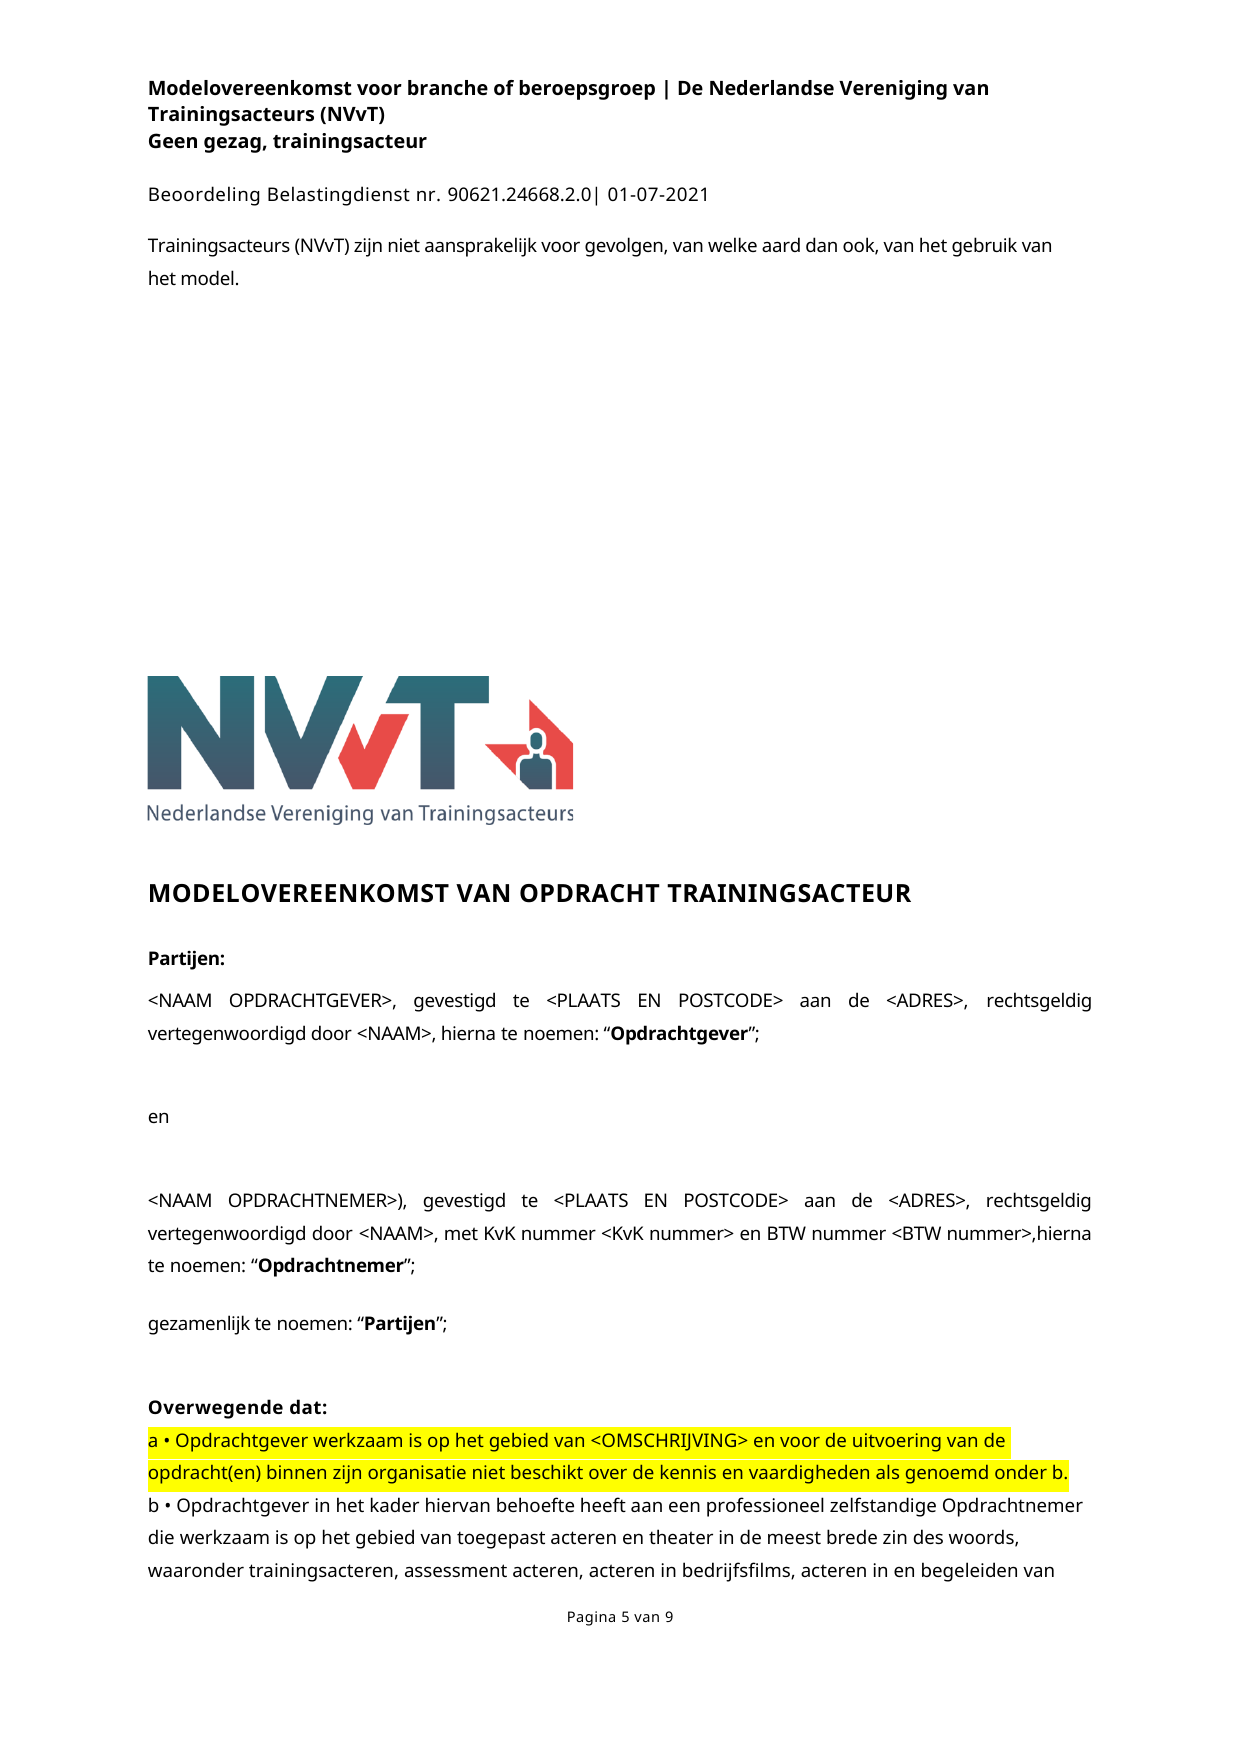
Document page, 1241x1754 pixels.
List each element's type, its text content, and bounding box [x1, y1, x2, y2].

text <NAAM OPDRACHTGEVER>, gevestigd te <PLAATS EN POSTCODE> aan de <ADRES>, rechtsgeldig vertegenwoordigd door <NAAM>, hierna te noemen: “Opdrachtgever”; [148, 987, 1093, 1053]
text Trainingsacteurs (NVvT) zijn niet aansprakelijk voor gevolgen, van welke aard dan ook, van het gebruik van het model. [148, 233, 1082, 298]
text <NAAM OPDRACHTNEMER>), gevestigd te <PLAATS EN POSTCODE> aan de <ADRES>, rechtsgeldig vertegenwoordigd door <NAAM>, met KvK nummer <KvK nummer> en BTW nummer <BTW nummer>,hierna te noemen: “Opdrachtnemer”; [148, 1187, 1093, 1285]
text MODELOVEREENKOMST VAN OPDRACHT TRAININGSACTEUR [148, 876, 1093, 919]
text gezamenlijk te noemen: “Partijen”; [148, 1311, 1093, 1343]
text a • Opdrachtgever werkzaam is op het gebied van <OMSCHRIJVING> en voor de uitvoering van de opdracht(en) binnen zijn organisatie niet beschikt over de kennis en vaardigheden als genoemd onder b. b • Opdrachtgever in het kader hiervan behoefte heeft aan een professioneel zelfstandige Opdrachtnemer die werkzaam is op het gebied van toegepast acteren en theater in de meest brede zin des woords, waaronder trainingsacteren, assessment acteren, acteren in bedrijfsfilms, acteren in en begeleiden van [148, 1427, 1093, 1590]
text Overwegende dat: [148, 1394, 1093, 1427]
text Partijen: [148, 945, 1093, 978]
text en [148, 1104, 1093, 1136]
